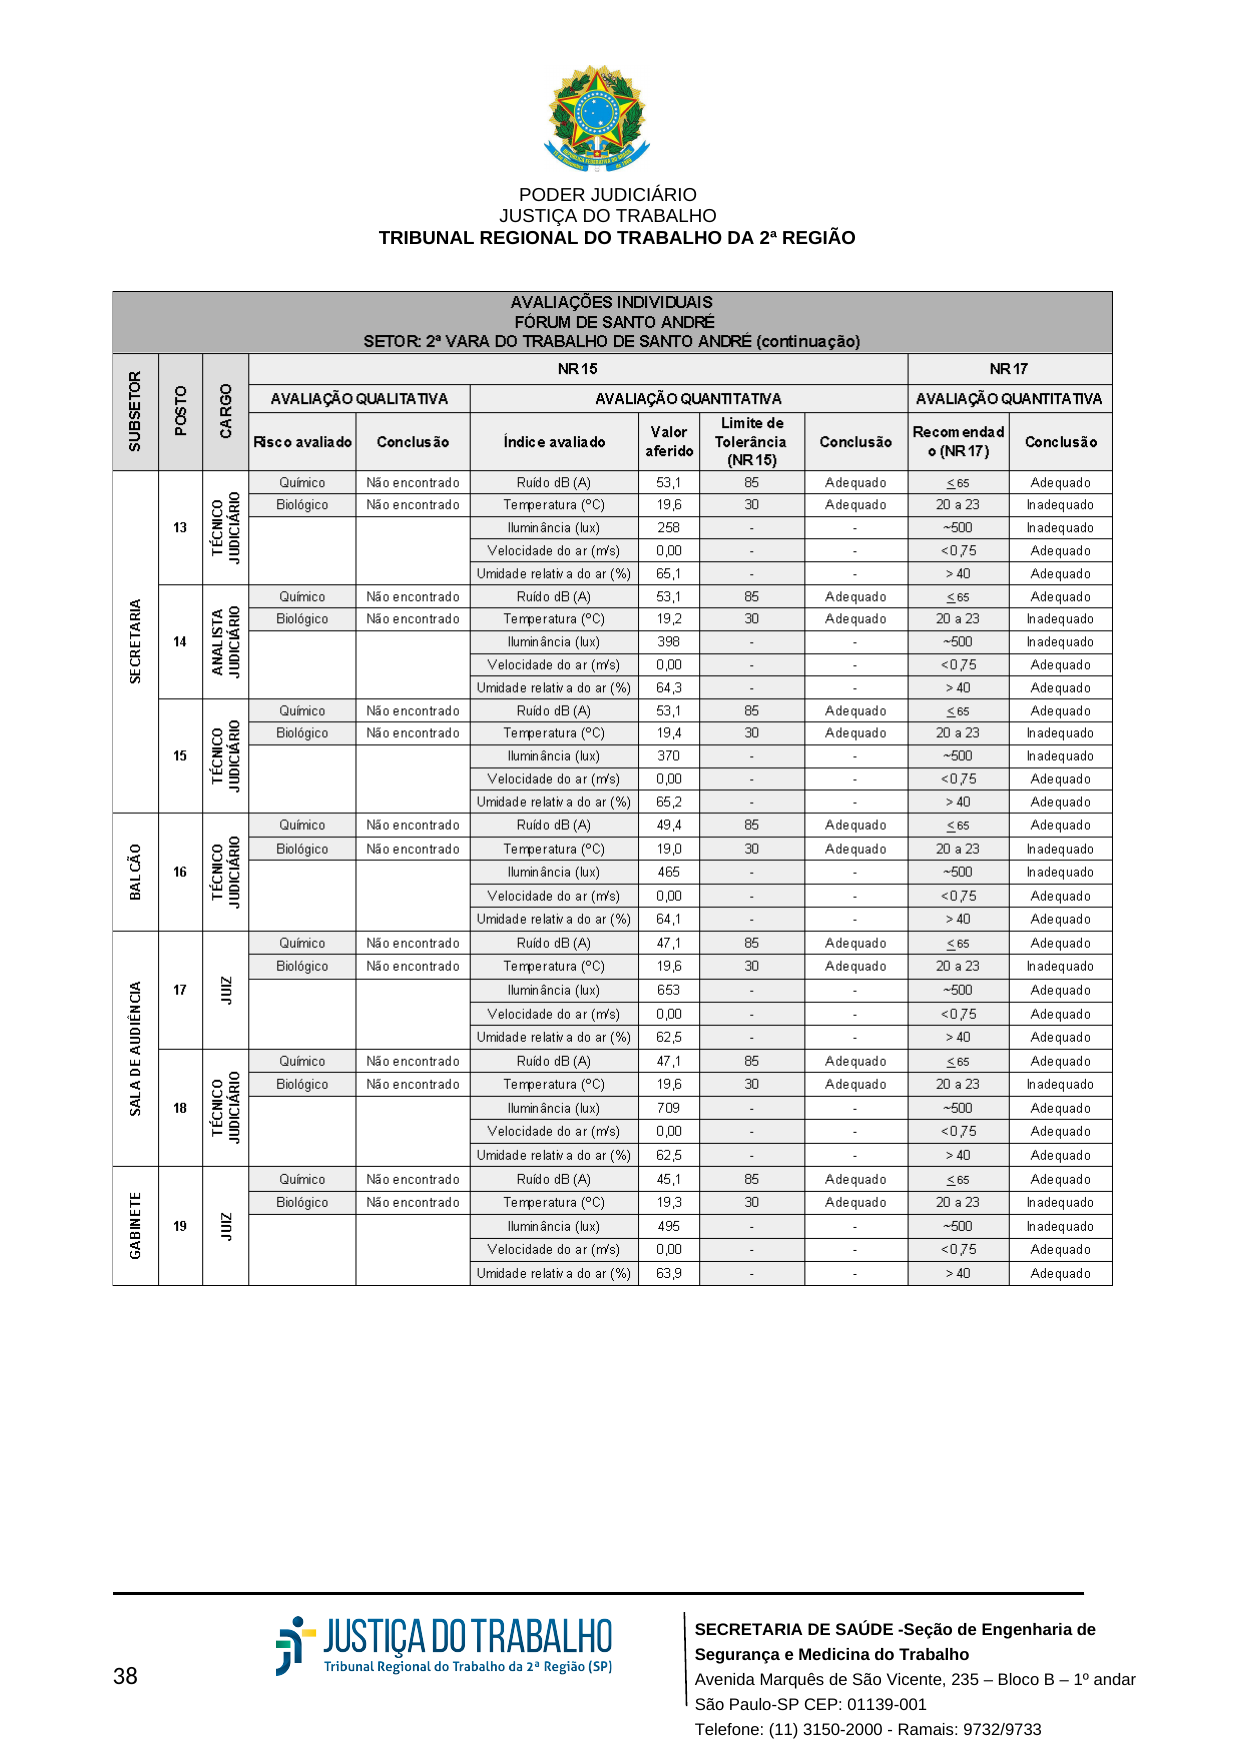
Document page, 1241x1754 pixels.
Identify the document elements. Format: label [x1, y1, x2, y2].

picture [276, 1616, 612, 1676]
picture [543, 65, 650, 172]
picture [112, 291, 1117, 1289]
